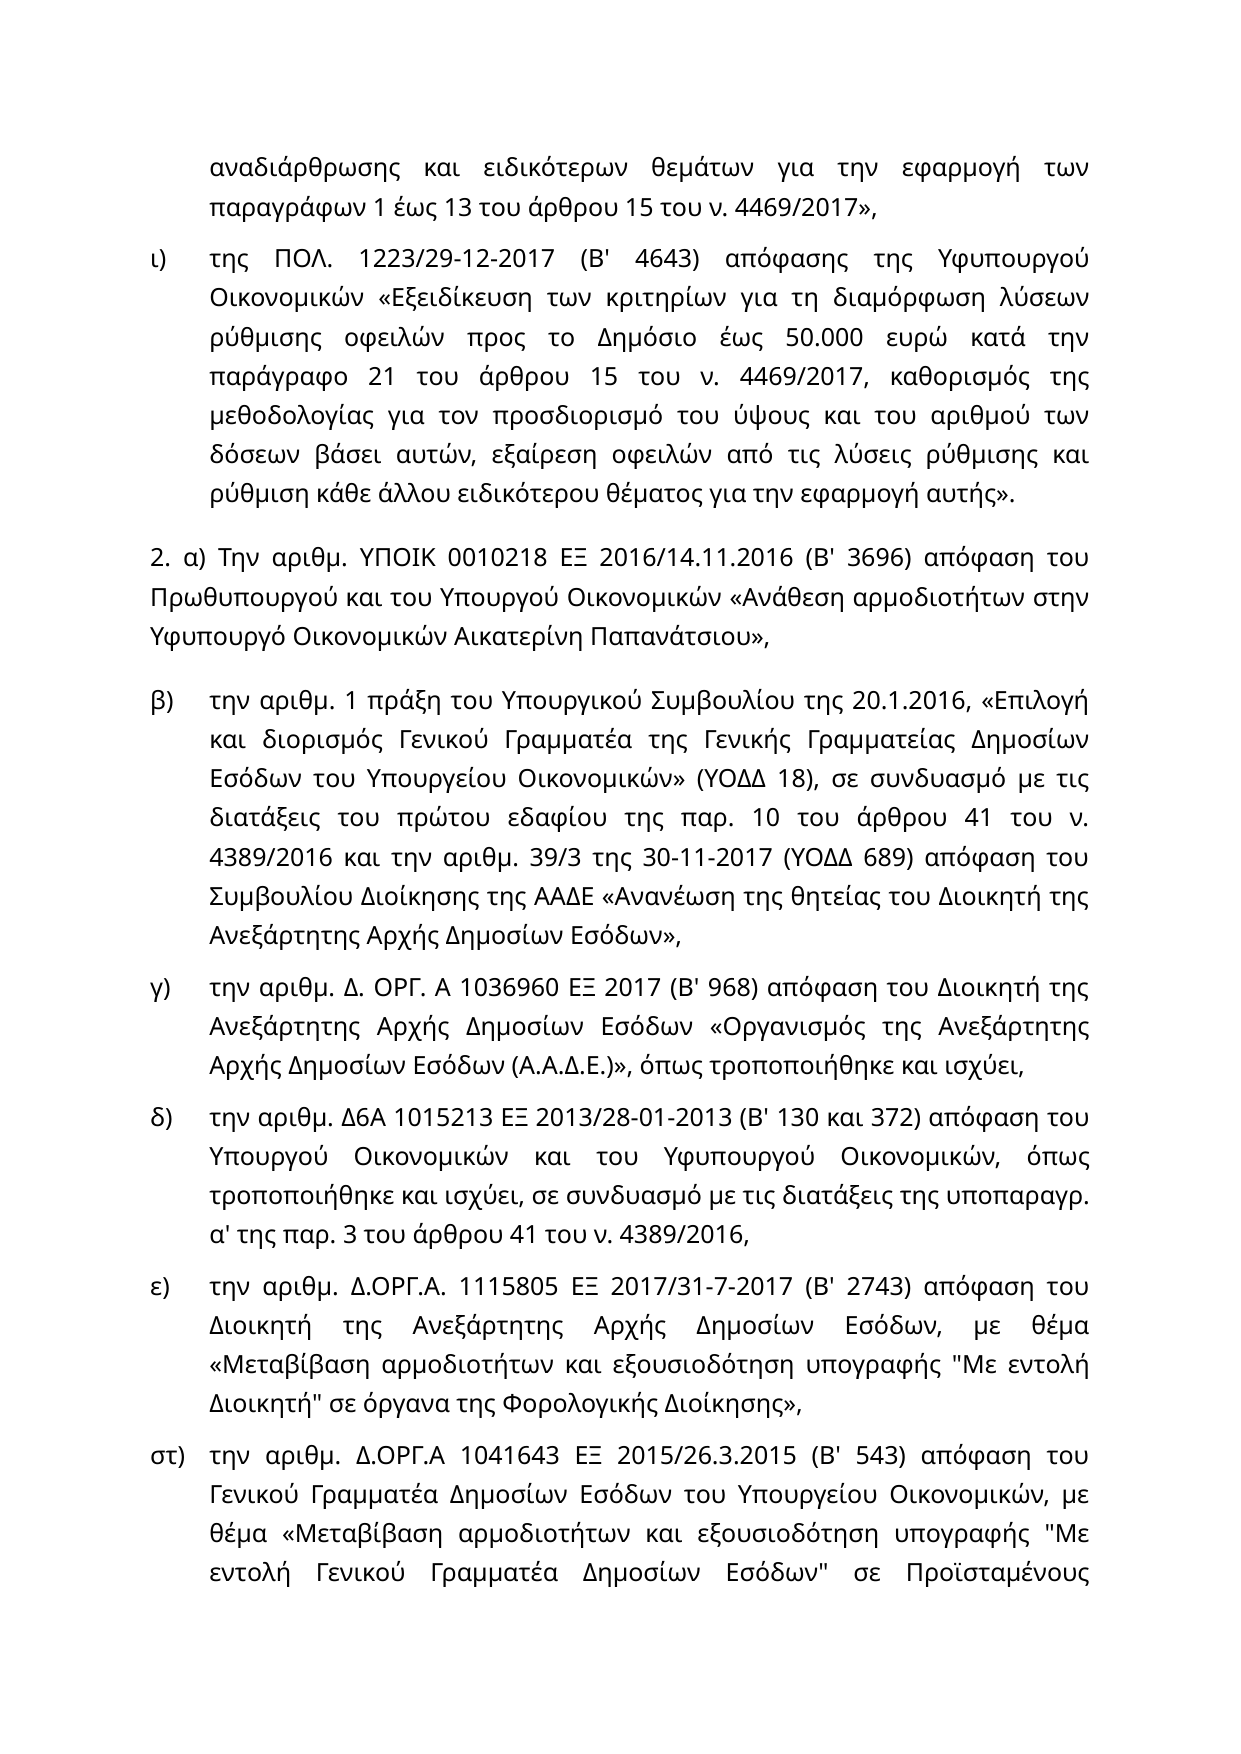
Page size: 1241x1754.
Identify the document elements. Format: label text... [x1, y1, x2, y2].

list ε) την αριθμ. Δ.ΟΡΓ.Α. 1115805 ΕΞ 2017/31-7-2017 (Β' 2743) απόφαση του Διοικητή της Ανεξάρτητης Αρχής Δημοσίων Εσόδων, με θέμα «Μεταβίβαση αρμοδιοτήτων και εξουσιοδότηση υπογραφής "Με εντολή Διοικητή" σε όργανα της Φορολογικής Διοίκησης», [150, 1268, 1090, 1420]
text 2. α) Την αριθμ. ΥΠΟΙΚ 0010218 ΕΞ 2016/14.11.2016 (Β' 3696) απόφαση του Πρωθυπουργού και του Υπουργού Οικονομικών «Ανάθεση αρμοδιοτήτων στην Υφυπουργό Οικονομικών Αικατερίνη Παπανάτσιου», [150, 540, 1090, 652]
list ι) της ΠΟΛ. 1223/29-12-2017 (Β' 4643) απόφασης της Υφυπουργού Οικονομικών «Εξειδίκευση των κριτηρίων για τη διαμόρφωση λύσεων ρύθμισης οφειλών προς το Δημόσιο έως 50.000 ευρώ κατά την παράγραφο 21 του άρθρου 15 του ν. 4469/2017, καθορισμός της μεθοδολογίας για τον προσδιορισμό του ύψους και του αριθμού των δόσεων βάσει αυτών, εξαίρεση οφειλών από τις λύσεις ρύθμισης και ρύθμιση κάθε άλλου ειδικότερου θέματος για την εφαρμογή αυτής». [150, 241, 1090, 510]
list στ) την αριθμ. Δ.ΟΡΓ.Α 1041643 ΕΞ 2015/26.3.2015 (Β' 543) απόφαση του Γενικού Γραμματέα Δημοσίων Εσόδων του Υπουργείου Οικονομικών, με θέμα «Μεταβίβαση αρμοδιοτήτων και εξουσιοδότηση υπογραφής "Με εντολή Γενικού Γραμματέα Δημοσίων Εσόδων" σε Προϊσταμένους [150, 1437, 1090, 1589]
list γ) την αριθμ. Δ. ΟΡΓ. Α 1036960 ΕΞ 2017 (Β' 968) απόφαση του Διοικητή της Ανεξάρτητης Αρχής Δημοσίων Εσόδων «Οργανισμός της Ανεξάρτητης Αρχής Δημοσίων Εσόδων (Α.Α.Δ.Ε.)», όπως τροποποιήθηκε και ισχύει, [150, 969, 1090, 1082]
list β) την αριθμ. 1 πράξη του Υπουργικού Συμβουλίου της 20.1.2016, «Επιλογή και διορισμός Γενικού Γραμματέα της Γενικής Γραμματείας Δημοσίων Εσόδων του Υπουργείου Οικονομικών» (ΥΟΔΔ 18), σε συνδυασμό με τις διατάξεις του πρώτου εδαφίου της παρ. 10 του άρθρου 41 του ν. 4389/2016 και την αριθμ. 39/3 της 30-11-2017 (ΥΟΔΔ 689) απόφαση του Συμβουλίου Διοίκησης της ΑΑΔΕ «Ανανέωση της θητείας του Διοικητή της Ανεξάρτητης Αρχής Δημοσίων Εσόδων», [150, 682, 1090, 952]
list αναδιάρθρωσης και ειδικότερων θεμάτων για την εφαρμογή των παραγράφων 1 έως 13 του άρθρου 15 του ν. 4469/2017», [150, 150, 1090, 223]
list δ) την αριθμ. Δ6Α 1015213 ΕΞ 2013/28-01-2013 (Β' 130 και 372) απόφαση του Υπουργού Οικονομικών και του Υφυπουργού Οικονομικών, όπως τροποποιήθηκε και ισχύει, σε συνδυασμό με τις διατάξεις της υποπαραγρ. α' της παρ. 3 του άρθρου 41 του ν. 4389/2016, [150, 1099, 1090, 1251]
